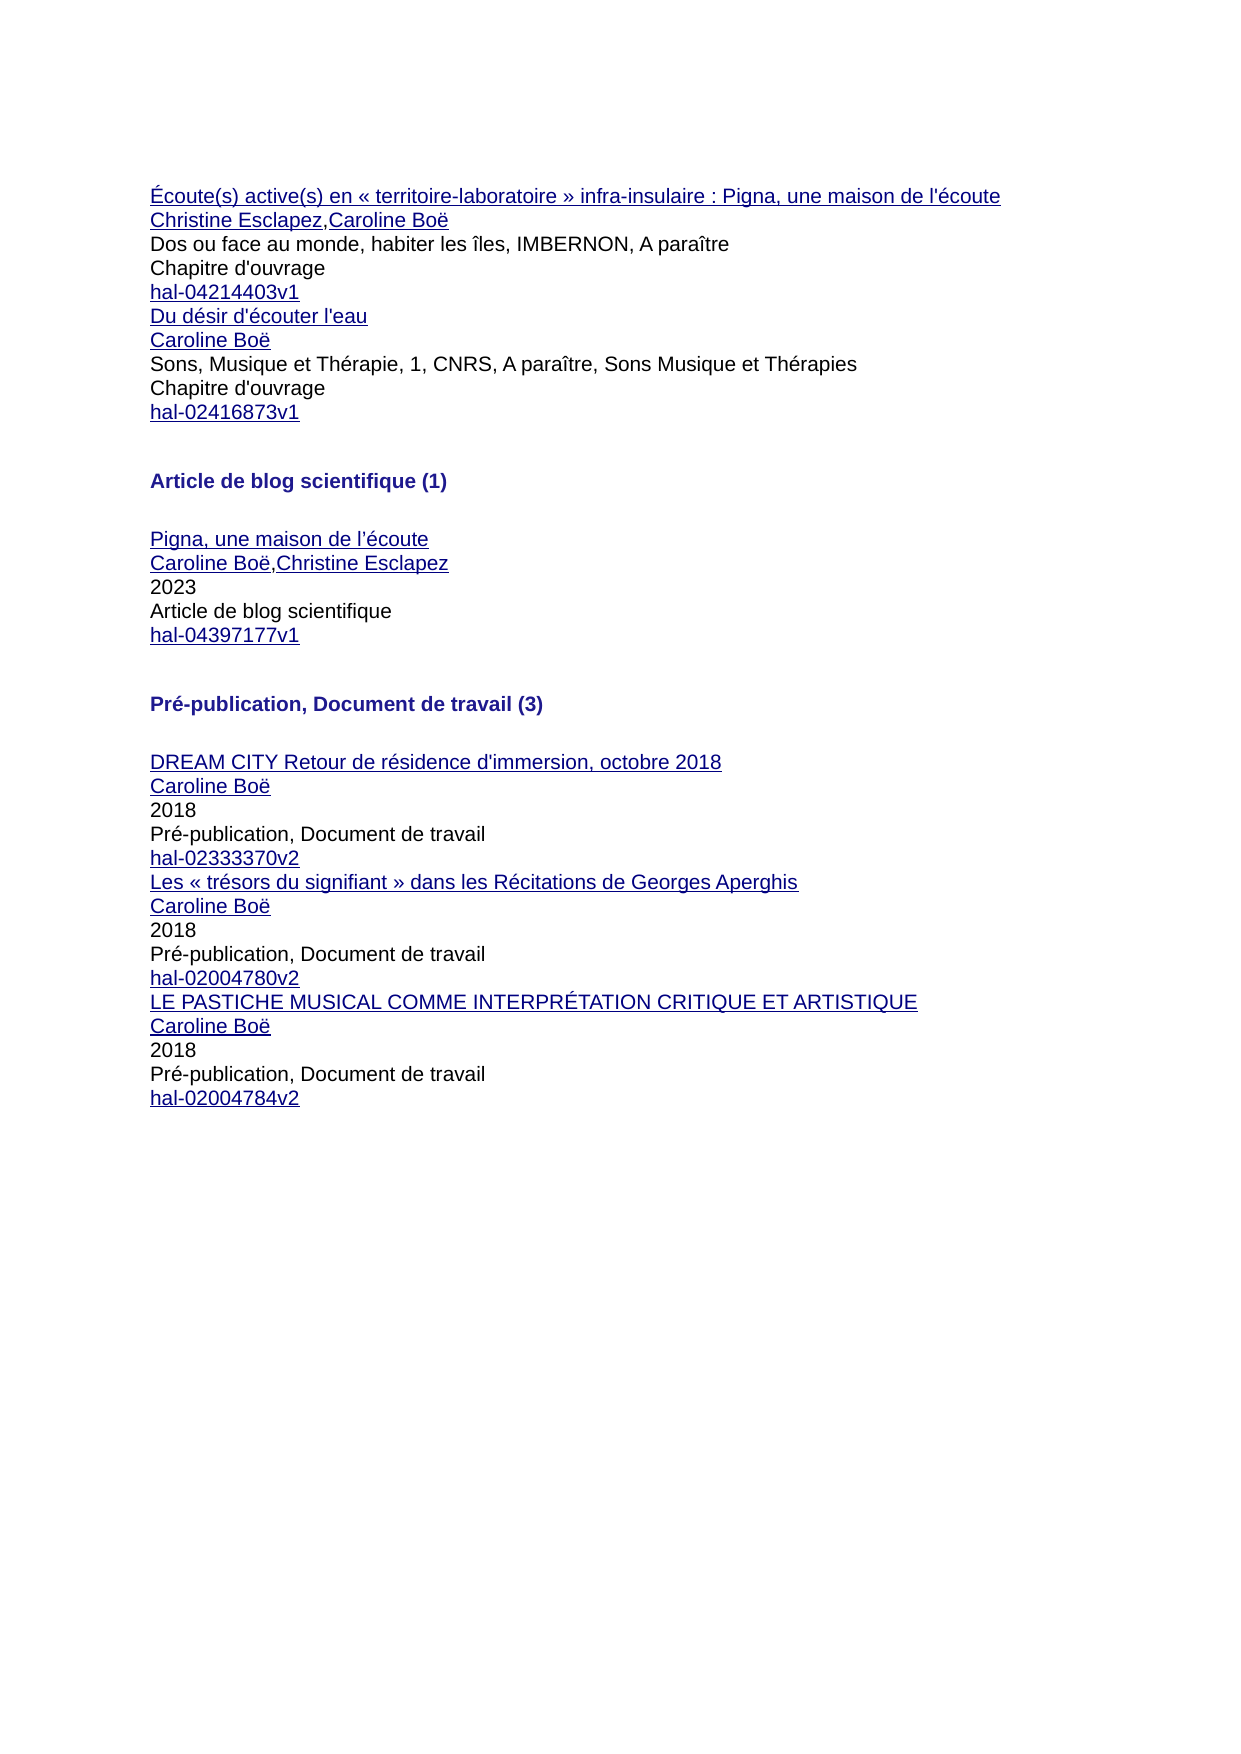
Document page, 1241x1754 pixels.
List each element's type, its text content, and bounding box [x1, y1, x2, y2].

subtitle Article de blog scientifique (1) [150, 469, 1090, 493]
table_cell Les « trésors du signifiant » dans les Récitations de Georges Aperghis Caroline Boë 2018 Pré-publication, Document de travail hal-02004780v2 [150, 870, 1090, 989]
table_header DREAM CITY Retour de résidence d'immersion, octobre 2018 Caroline Boë 2018 Pré-publication, Document de travail hal-02333370v2 [150, 750, 1090, 870]
table_cell LE PASTICHE MUSICAL COMME INTERPRÉTATION CRITIQUE ET ARTISTIQUE Caroline Boë 2018 Pré-publication, Document de travail hal-02004784v2 [150, 990, 1090, 1109]
table_cell Du désir d'écouter l'eau Caroline Boë Sons, Musique et Thérapie, 1, CNRS, A paraître, Sons Musique et Thérapies Chapitre d'ouvrage hal-02416873v1 [150, 304, 1090, 424]
table_header Pigna, une maison de l’écoute Caroline Boë,Christine Esclapez 2023 Article de blog scientifique hal-04397177v1 [150, 527, 1090, 647]
table_header Écoute(s) active(s) en « territoire-laboratoire » infra-insulaire : Pigna, une maison de l'écoute Christine Esclapez,Caroline Boë Dos ou face au monde, habiter les îles, IMBERNON, A paraître Chapitre d'ouvrage hal-04214403v1 [150, 184, 1090, 304]
subtitle Pré-publication, Document de travail (3) [150, 692, 1090, 716]
